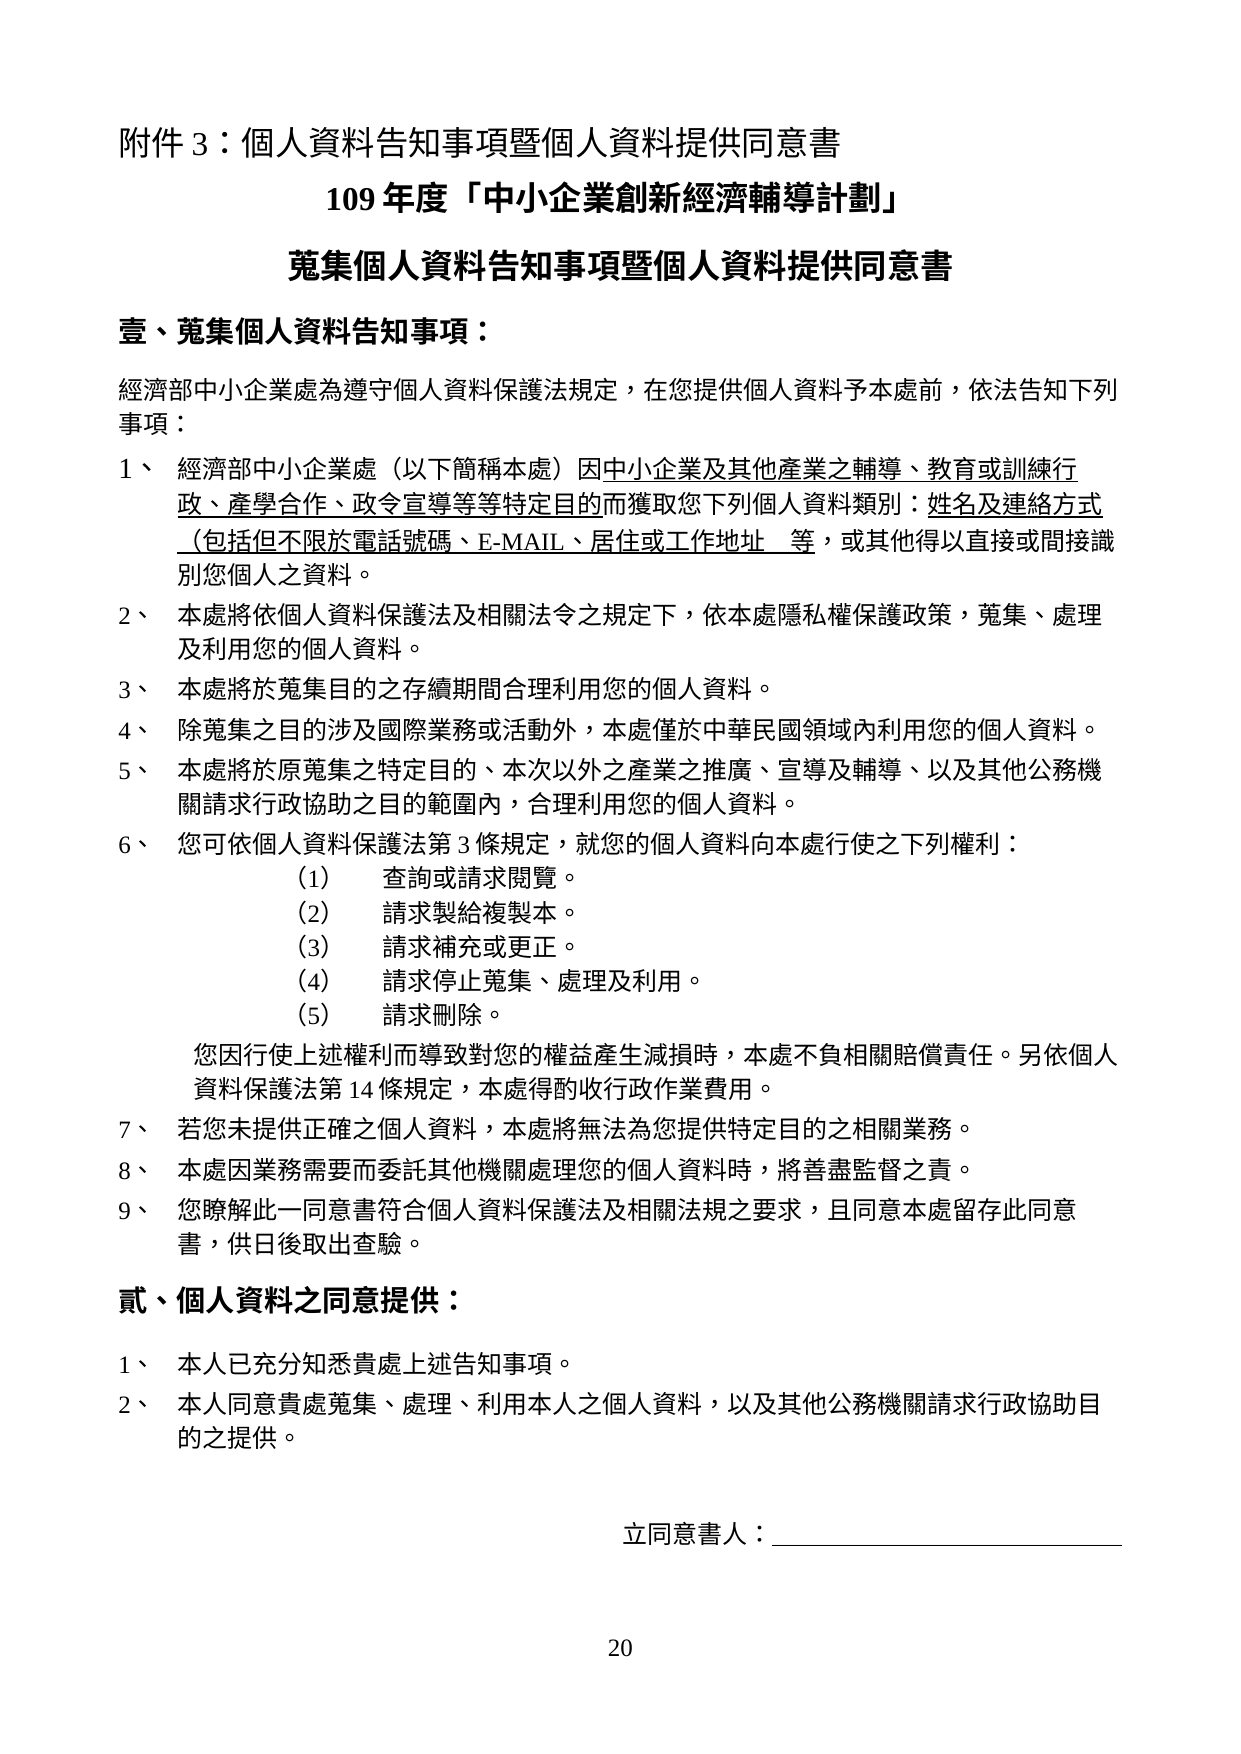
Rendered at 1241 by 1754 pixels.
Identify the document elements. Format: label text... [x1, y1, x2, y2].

list 您瞭解此一同意書符合個人資料保護法及相關法規之要求，且同意本處留存此同意書，供日後取出查驗。 [118, 1193, 1122, 1261]
list 經濟部中小企業處（以下簡稱本處）因中小企業及其他產業之輔導、教育或訓練行政、產學合作、政令宣導等等特定目的而獲取您下列個人資料類別：姓名及連絡方式（包括但不限於電話號碼、E-MAIL、居住或工作地址＿等，或其他得以直接或間接識別您個人之資料。 [118, 447, 1122, 591]
text 貳、個人資料之同意提供： [118, 1281, 1122, 1320]
text 您因行使上述權利而導致對您的權益產生減損時，本處不負相關賠償責任。另依個人資料保護法第14條規定，本處得酌收行政作業費用。 [193, 1038, 1122, 1106]
list 本處將於原蒐集之特定目的、本次以外之產業之推廣、宣導及輔導、以及其他公務機關請求行政協助之目的範圍內，合理利用您的個人資料。 [118, 753, 1122, 821]
list 除蒐集之目的涉及國際業務或活動外，本處僅於中華民國領域內利用您的個人資料。 [118, 712, 1122, 746]
list 您可依個人資料保護法第3條規定，就您的個人資料向本處行使之下列權利： [118, 827, 1122, 861]
text 立同意書人：＿＿＿＿＿＿＿＿＿＿＿＿＿＿ [118, 1514, 1122, 1551]
list 若您未提供正確之個人資料，本處將無法為您提供特定目的之相關業務。 [118, 1112, 1122, 1146]
list 本人同意貴處蒐集、處理、利用本人之個人資料，以及其他公務機關請求行政協助目的之提供。 [118, 1387, 1122, 1455]
text 附件3：個人資料告知事項暨個人資料提供同意書 [118, 119, 1122, 165]
list 請求停止蒐集、處理及利用。 [282, 963, 1122, 997]
text 壹、蒐集個人資料告知事項： [118, 311, 1122, 351]
list 本人已充分知悉貴處上述告知事項。 [118, 1346, 1122, 1380]
list 查詢或請求閱覽。 [282, 861, 1122, 895]
text 109年度「中小企業創新經濟輔導計劃」 蒐集個人資料告知事項暨個人資料提供同意書 [118, 175, 1122, 289]
list 本處因業務需要而委託其他機關處理您的個人資料時，將善盡監督之責。 [118, 1152, 1122, 1186]
list 請求補充或更正。 [282, 929, 1122, 963]
list 本處將於蒐集目的之存續期間合理利用您的個人資料。 [118, 672, 1122, 706]
list 本處將依個人資料保護法及相關法令之規定下，依本處隱私權保護政策，蒐集、處理及利用您的個人資料。 [118, 598, 1122, 666]
text 經濟部中小企業處為遵守個人資料保護法規定，在您提供個人資料予本處前，依法告知下列事項： [118, 371, 1122, 441]
list 請求刪除。 [282, 997, 1122, 1031]
list 請求製給複製本。 [282, 895, 1122, 929]
